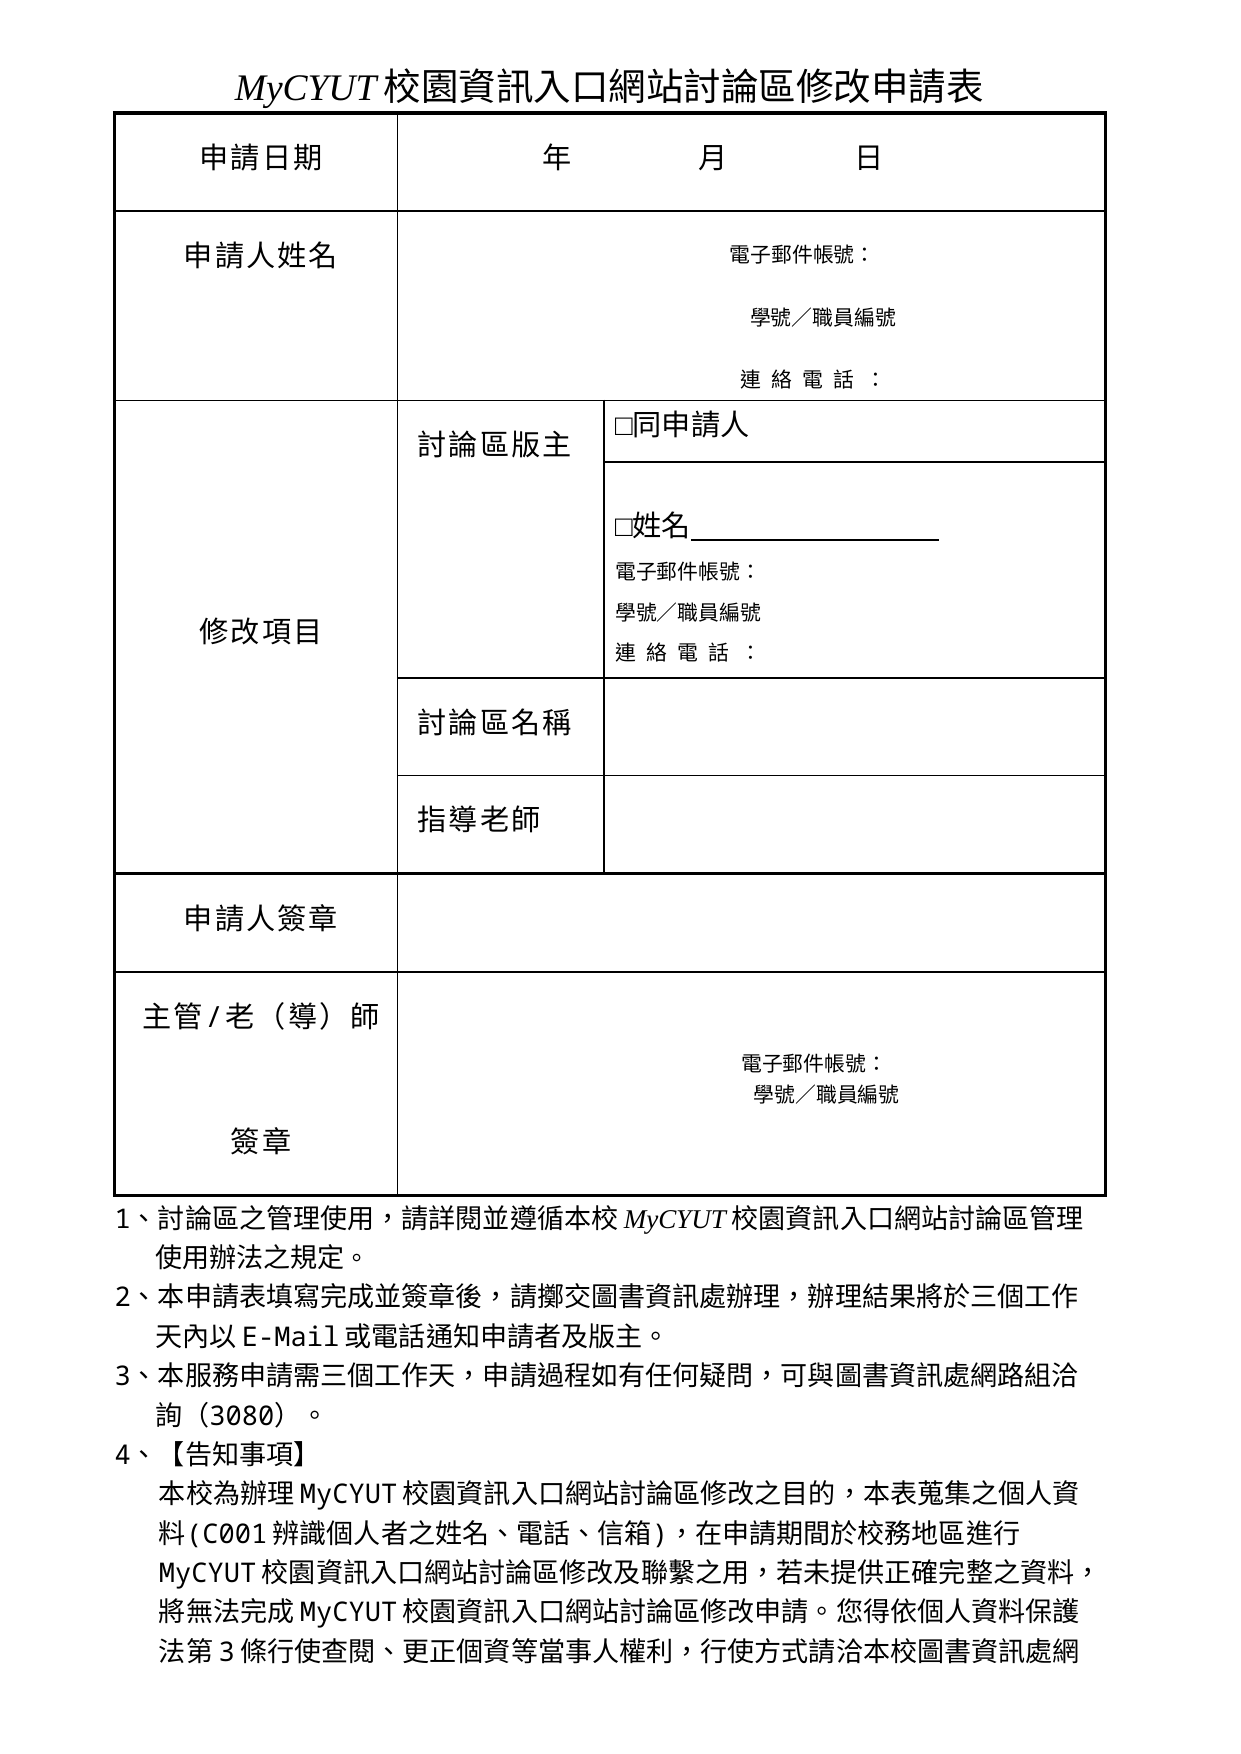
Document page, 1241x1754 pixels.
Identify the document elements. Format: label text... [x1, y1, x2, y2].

table_header 申請日期 [116, 115, 397, 210]
table_cell [398, 875, 1104, 971]
table_cell 修改項目 [116, 401, 397, 872]
table_cell 討論區版主 [398, 401, 603, 677]
table_cell 電子郵件帳號： 學號／職員編號 連 絡 電 話 ： [398, 212, 1104, 399]
table_cell □姓名 電子郵件帳號： 學號／職員編號 連 絡 電 話 ： [605, 463, 1104, 677]
table_cell 指導老師 [398, 776, 603, 872]
text MyCYUT校園資訊入口網站討論區修改申請表 [114, 57, 1104, 111]
table_cell 討論區名稱 [398, 679, 603, 774]
table_cell 申請人簽章 [116, 875, 397, 971]
table_header 年 月 日 [398, 115, 1104, 210]
table_cell [605, 776, 1104, 872]
table_cell 電子郵件帳號： 學號／職員編號 [398, 973, 1104, 1194]
text 2、本申請表填寫完成並簽章後，請擲交圖書資訊處辦理，辦理結果將於三個工作天內以E-Mail或電話通知申請者及版主。 [114, 1275, 1104, 1354]
text 3、本服務申請需三個工作天，申請過程如有任何疑問，可與圖書資訊處網路組洽詢（3080）。 [114, 1354, 1104, 1433]
text 1、討論區之管理使用，請詳閱並遵循本校MyCYUT校園資訊入口網站討論區管理使用辦法之規定。 [114, 1197, 1104, 1275]
text 4、【告知事項】 [114, 1433, 1104, 1472]
table_cell 主管/老（導）師簽章 [116, 973, 397, 1194]
table_cell □同申請人 [605, 401, 1104, 461]
text 本校為辦理MyCYUT校園資訊入口網站討論區修改之目的，本表蒐集之個人資料(C001辨識個人者之姓名、電話、信箱)，在申請期間於校務地區進行MyCYUT校園資訊入口網站討論區修改及聯繫之用，若未提供正確完整之資料，將無法完成MyCYUT校園資訊入口網站討論區修改申請。您得依個人資料保護法第3條行使查閱、更正個資等當事人權利，行使方式請洽本校圖書資訊處網 [159, 1472, 1104, 1669]
table_cell [605, 679, 1104, 774]
table_cell 申請人姓名 [116, 212, 397, 399]
